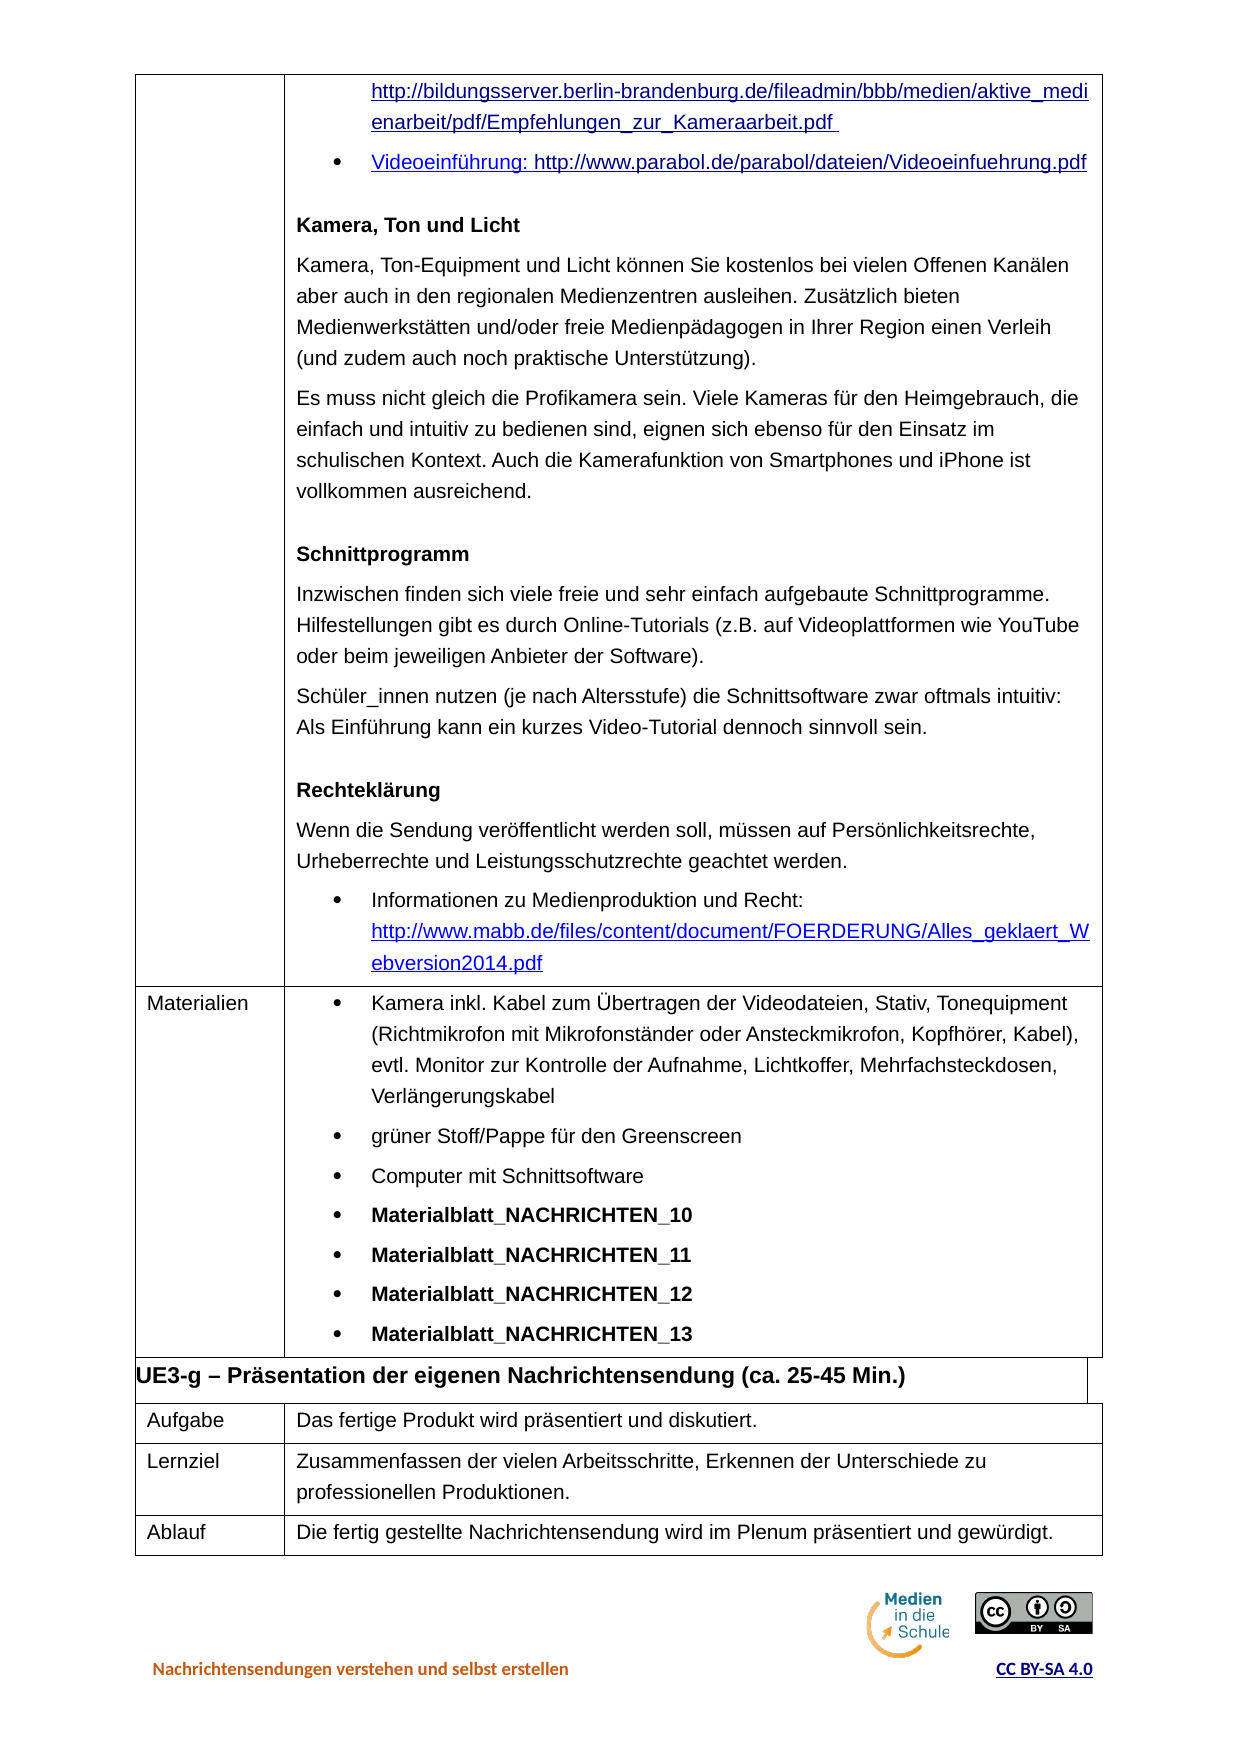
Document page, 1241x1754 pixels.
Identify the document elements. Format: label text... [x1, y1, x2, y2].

table_cell [1098, 1358, 1102, 1403]
table_cell [1088, 1358, 1097, 1403]
table_cell UE3-g – Präsentation der eigenen Nachrichtensendung (ca. 25-45 Min.) [136, 1358, 1087, 1403]
table_cell [136, 75, 284, 986]
table_cell Die fertig gestellte Nachrichtensendung wird im Plenum präsentiert und gewürdigt. [285, 1516, 1102, 1555]
table_cell Lernziel [136, 1444, 284, 1515]
table_cell Ablauf [136, 1516, 284, 1555]
table_cell Das fertige Produkt wird präsentiert und diskutiert. [285, 1404, 1102, 1443]
table_cell Kamera inkl. Kabel zum Übertragen der Videodateien, Stativ, Tonequipment (Richtmikrofon mit Mikrofonständer oder Ansteckmikrofon, Kopfhörer, Kabel), evtl. Monitor zur Kontrolle der Aufnahme, Lichtkoffer, Mehrfachsteckdosen, Verlängerungskabel grüner Stoff/Pappe für den Greenscreen Computer mit Schnittsoftware Materialblatt_NACHRICHTEN_10 Materialblatt_NACHRICHTEN_11 Materialblatt_NACHRICHTEN_12 Materialblatt_NACHRICHTEN_13 [285, 987, 1102, 1357]
table_cell Materialien [136, 987, 284, 1357]
table_cell http://bildungsserver.berlin-brandenburg.de/fileadmin/bbb/medien/aktive_medienarbeit/pdf/Empfehlungen_zur_Kameraarbeit.pdf Videoeinführung: http://www.parabol.de/parabol/dateien/Videoeinfuehrung.pdf Kamera, Ton und Licht Kamera, Ton-Equipment und Licht können Sie kostenlos bei vielen Offenen Kanälen aber auch in den regionalen Medienzentren ausleihen. Zusätzlich bieten Medienwerkstätten und/oder freie Medienpädagogen in Ihrer Region einen Verleih (und zudem auch noch praktische Unterstützung). Es muss nicht gleich die Profikamera sein. Viele Kameras für den Heimgebrauch, die einfach und intuitiv zu bedienen sind, eignen sich ebenso für den Einsatz im schulischen Kontext. Auch die Kamerafunktion von Smartphones und iPhone ist vollkommen ausreichend. Schnittprogramm Inzwischen finden sich viele freie und sehr einfach aufgebaute Schnittprogramme. Hilfestellungen gibt es durch Online-Tutorials (z.B. auf Videoplattformen wie YouTube oder beim jeweiligen Anbieter der Software). Schüler_innen nutzen (je nach Altersstufe) die Schnittsoftware zwar oftmals intuitiv: Als Einführung kann ein kurzes Video-Tutorial dennoch sinnvoll sein. Rechteklärung Wenn die Sendung veröffentlicht werden soll, müssen auf Persönlichkeitsrechte, Urheberrechte und Leistungsschutzrechte geachtet werden. Informationen zu Medienproduktion und Recht: http://www.mabb.de/files/content/document/FOERDERUNG/Alles_geklaert_Webversion2014.pdf [285, 75, 1102, 986]
table_cell Aufgabe [136, 1404, 284, 1443]
table_cell Zusammenfassen der vielen Arbeitsschritte, Erkennen der Unterschiede zu professionellen Produktionen. [285, 1444, 1102, 1515]
